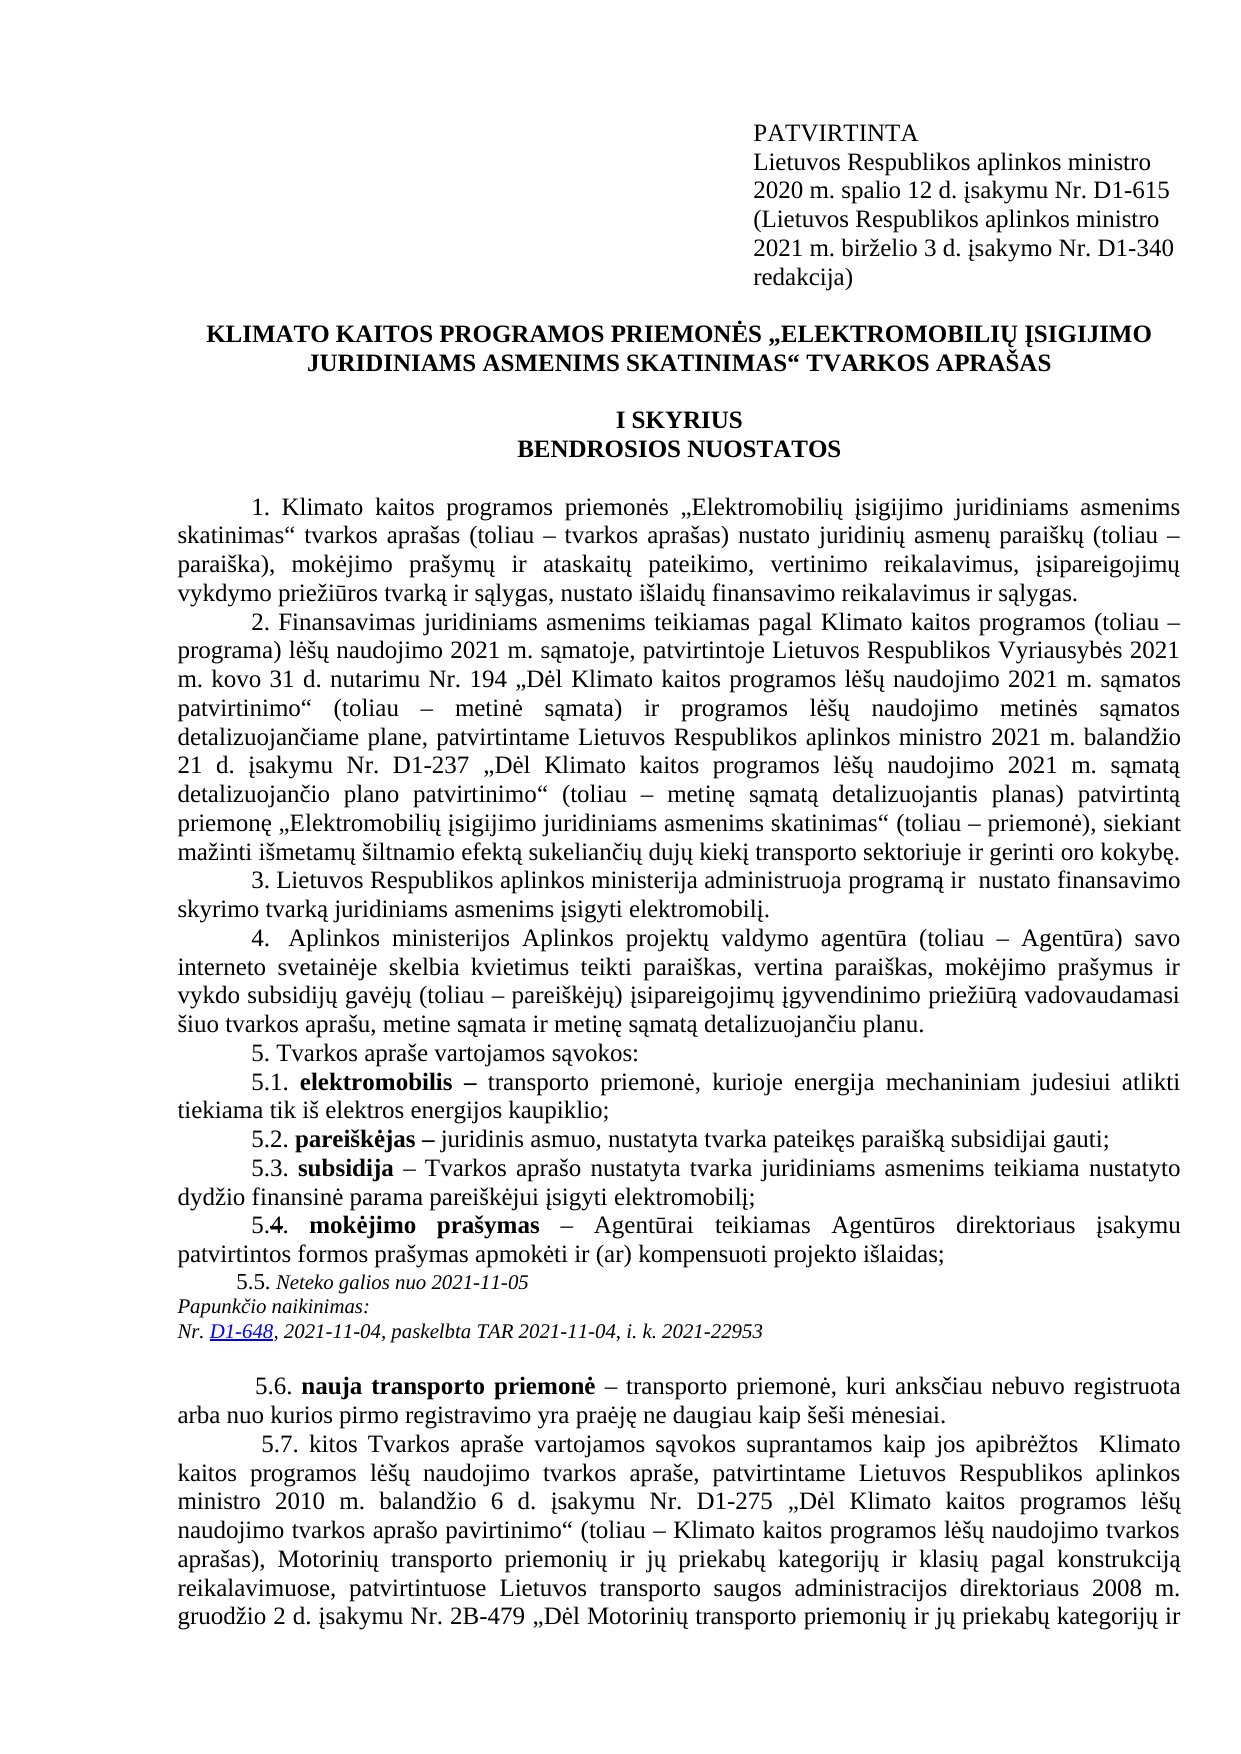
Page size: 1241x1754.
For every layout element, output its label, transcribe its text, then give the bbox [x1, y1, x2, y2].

text 2020 m. spalio 12 d. įsakymu Nr. D1-615 (Lietuvos Respublikos aplinkos ministro 2021 m. birželio 3 d. įsakymo Nr. D1-340 [753, 176, 1181, 262]
text 4. Aplinkos ministerijos Aplinkos projektų valdymo agentūra (toliau – Agentūra) savo interneto svetainėje skelbia kvietimus teikti paraiškas, vertina paraiškas, mokėjimo prašymus ir vykdo subsidijų gavėjų (toliau – pareiškėjų) įsipareigojimų įgyvendinimo priežiūrą vadovaudamasi šiuo tvarkos aprašu, metine sąmata ir metinę sąmatą detalizuojančiu planu. [177, 923, 1181, 1038]
text 5.1. elektromobilis – transporto priemonė, kurioje energija mechaniniam judesiui atlikti tiekiama tik iš elektros energijos kaupiklio; [177, 1067, 1181, 1124]
text KLIMATO KAITOS PROGRAMOS PRIEMONĖS „ELEKTROMOBILIŲ ĮSIGIJIMO JURIDINIAMS ASMENIMS SKATINIMAS“ TVARKOS APRAŠAS [177, 319, 1181, 377]
text 5.2. pareiškėjas – juridinis asmuo, nustatyta tvarka pateikęs paraišką subsidijai gauti; [177, 1124, 1181, 1153]
text PATVIRTINTA [753, 118, 1181, 147]
text redakcija) [753, 262, 1181, 291]
text 3. Lietuvos Respublikos aplinkos ministerija administruoja programą ir nustato finansavimo skyrimo tvarką juridiniams asmenims įsigyti elektromobilį. [177, 866, 1181, 923]
text 1. Klimato kaitos programos priemonės „Elektromobilių įsigijimo juridiniams asmenims skatinimas“ tvarkos aprašas (toliau – tvarkos aprašas) nustato juridinių asmenų paraiškų (toliau – paraiška), mokėjimo prašymų ir ataskaitų pateikimo, vertinimo reikalavimus, įsipareigojimų vykdymo priežiūros tvarką ir sąlygas, nustato išlaidų finansavimo reikalavimus ir sąlygas. [177, 492, 1181, 607]
text Nr. D1-648, 2021-11-04, paskelbta TAR 2021-11-04, i. k. 2021-22953 [177, 1318, 1181, 1343]
text 5. Tvarkos apraše vartojamos sąvokos: [177, 1038, 1181, 1067]
text Lietuvos Respublikos aplinkos ministro [753, 147, 1181, 176]
text 2. Finansavimas juridiniams asmenims teikiamas pagal Klimato kaitos programos (toliau – programa) lėšų naudojimo 2021 m. sąmatoje, patvirtintoje Lietuvos Respublikos Vyriausybės 2021 m. kovo 31 d. nutarimu Nr. 194 „Dėl Klimato kaitos programos lėšų naudojimo 2021 m. sąmatos patvirtinimo“ (toliau – metinė sąmata) ir programos lėšų naudojimo metinės sąmatos detalizuojančiame plane, patvirtintame Lietuvos Respublikos aplinkos ministro 2021 m. balandžio 21 d. įsakymu Nr. D1-237 „Dėl Klimato kaitos programos lėšų naudojimo 2021 m. sąmatą detalizuojančio plano patvirtinimo“ (toliau – metinę sąmatą detalizuojantis planas) patvirtintą priemonę „Elektromobilių įsigijimo juridiniams asmenims skatinimas“ (toliau – priemonė), siekiant mažinti išmetamų šiltnamio efektą sukeliančių dujų kiekį transporto sektoriuje ir gerinti oro kokybę. [177, 607, 1181, 866]
text 5.3. subsidija – Tvarkos aprašo nustatyta tvarka juridiniams asmenims teikiama nustatyto dydžio finansinė parama pareiškėjui įsigyti elektromobilį; [177, 1153, 1181, 1211]
text 5.6. nauja transporto priemonė – transporto priemonė, kuri anksčiau nebuvo registruota arba nuo kurios pirmo registravimo yra praėję ne daugiau kaip šeši mėnesiai. [177, 1371, 1181, 1429]
text BENDROSIOS NUOSTATOS [177, 434, 1181, 463]
text Papunkčio naikinimas: [177, 1294, 1181, 1318]
text 5.7. kitos Tvarkos apraše vartojamos sąvokos suprantamos kaip jos apibrėžtos Klimato kaitos programos lėšų naudojimo tvarkos apraše, patvirtintame Lietuvos Respublikos aplinkos ministro 2010 m. balandžio 6 d. įsakymu Nr. D1-275 „Dėl Klimato kaitos programos lėšų naudojimo tvarkos aprašo pavirtinimo“ (toliau – Klimato kaitos programos lėšų naudojimo tvarkos aprašas), Motorinių transporto priemonių ir jų priekabų kategorijų ir klasių pagal konstrukciją reikalavimuose, patvirtintuose Lietuvos transporto saugos administracijos direktoriaus 2008 m. gruodžio 2 d. įsakymu Nr. 2B-479 „Dėl Motorinių transporto priemonių ir jų priekabų kategorijų ir [177, 1429, 1181, 1630]
text 5.4. mokėjimo prašymas – Agentūrai teikiamas Agentūros direktoriaus įsakymu patvirtintos formos prašymas apmokėti ir (ar) kompensuoti projekto išlaidas; [177, 1211, 1181, 1268]
text I SKYRIUS [177, 406, 1181, 434]
text 5.5. Neteko galios nuo 2021-11-05 [177, 1268, 1181, 1294]
